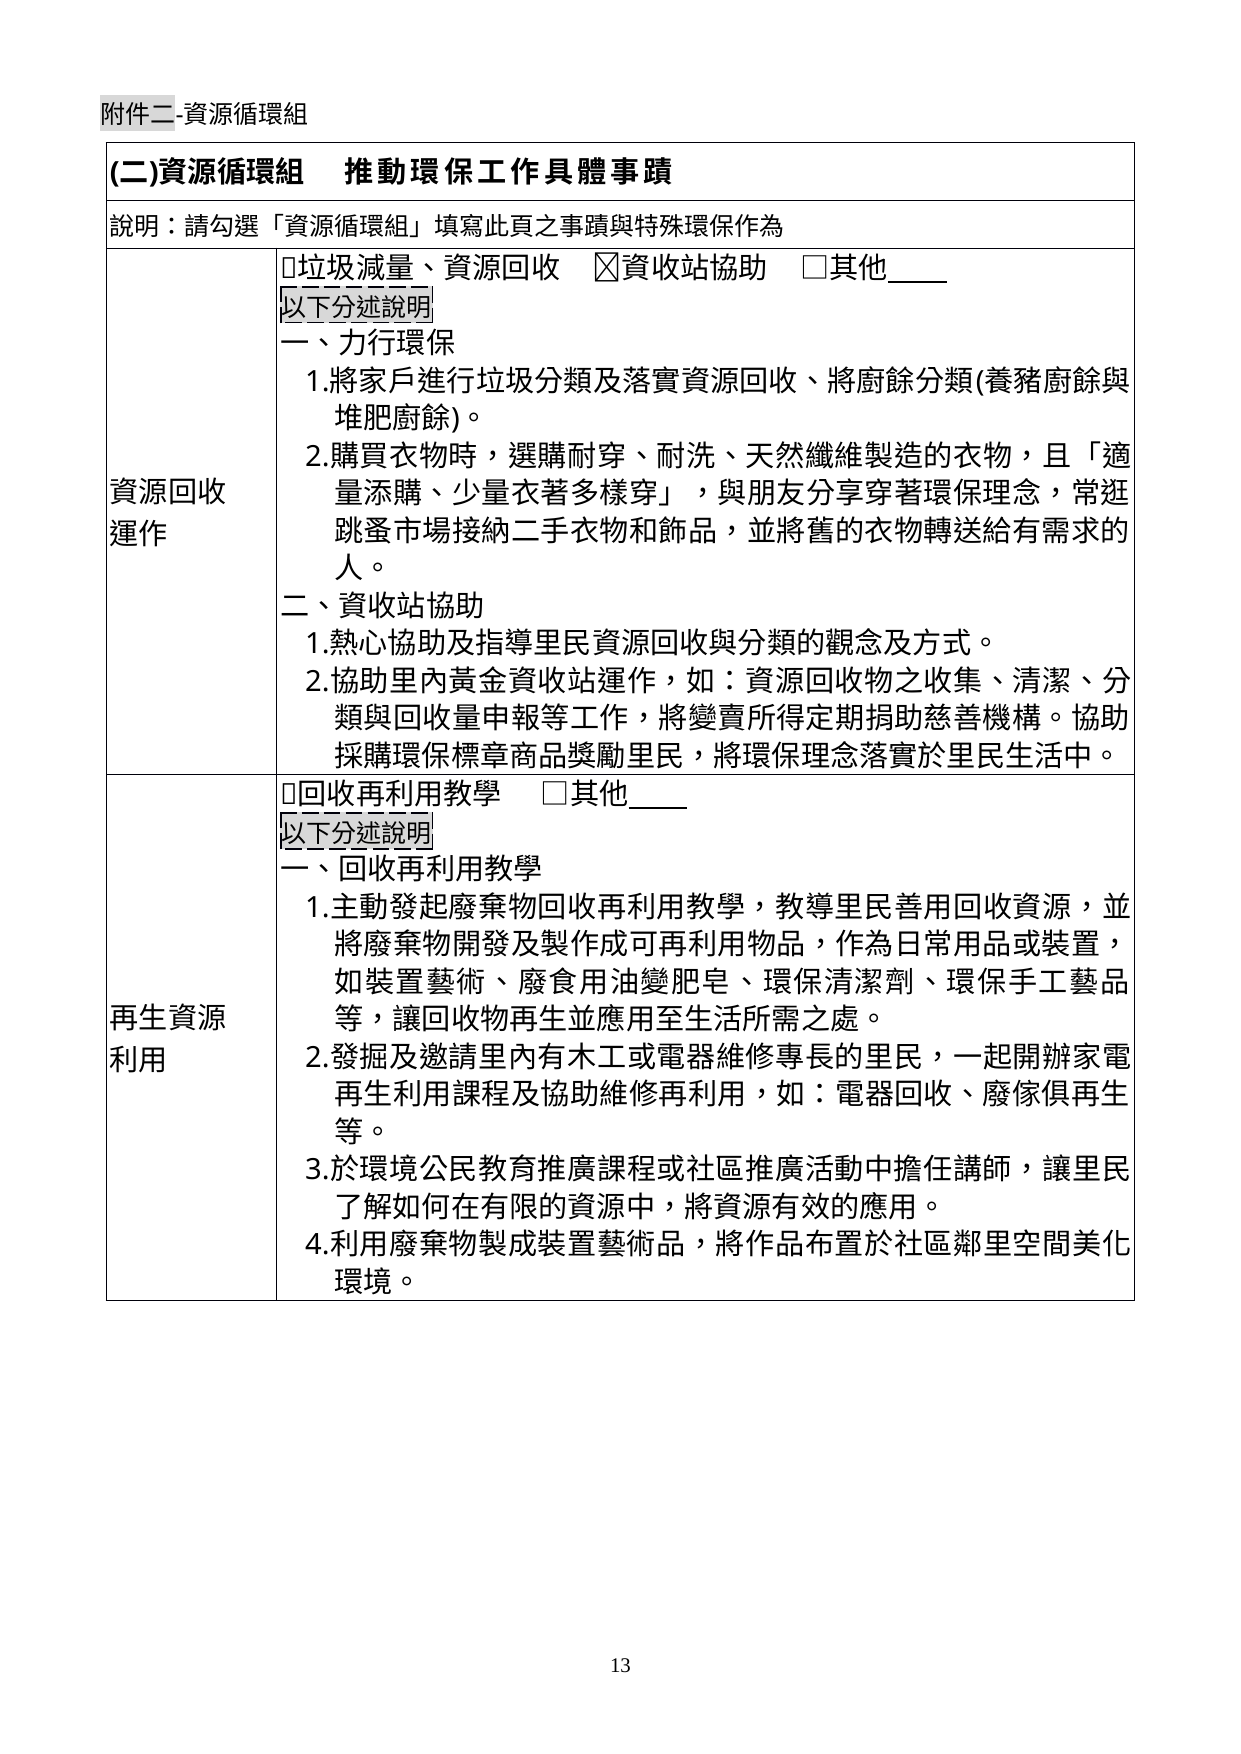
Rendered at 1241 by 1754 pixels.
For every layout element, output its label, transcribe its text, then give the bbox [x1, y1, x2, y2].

table_cell 資源回收 運作 [107, 249, 276, 773]
table_cell 再生資源 利用 [107, 775, 276, 1299]
table_cell 垃圾減量、資源回收 資收站協助 □其他 以下分述說明 一、力行環保 1.將家戶進行垃圾分類及落實資源回收、將廚餘分類(養豬廚餘與堆肥廚餘)。 2.購買衣物時，選購耐穿、耐洗、天然纖維製造的衣物，且「適量添購、少量衣著多樣穿」，與朋友分享穿著環保理念，常逛跳蚤市場接納二手衣物和飾品，並將舊的衣物轉送給有需求的人。 二、資收站協助 1.熱心協助及指導里民資源回收與分類的觀念及方式。 2.協助里內黃金資收站運作，如：資源回收物之收集、清潔、分類與回收量申報等工作，將變賣所得定期捐助慈善機構。協助採購環保標章商品獎勵里民，將環保理念落實於里民生活中。 [277, 249, 1134, 773]
table_cell 回收再利用教學 □其他 以下分述說明 一、回收再利用教學 1.主動發起廢棄物回收再利用教學，教導里民善用回收資源，並將廢棄物開發及製作成可再利用物品，作為日常用品或裝置，如裝置藝術、廢食用油變肥皂、環保清潔劑、環保手工藝品等，讓回收物再生並應用至生活所需之處。 2.發掘及邀請里內有木工或電器維修專長的里民，一起開辦家電再生利用課程及協助維修再利用，如：電器回收、廢傢俱再生等。 3.於環境公民教育推廣課程或社區推廣活動中擔任講師，讓里民了解如何在有限的資源中，將資源有效的應用。 4.利用廢棄物製成裝置藝術品，將作品布置於社區鄰里空間美化環境。 [277, 775, 1134, 1299]
table_cell 說明：請勾選「資源循環組」填寫此頁之事蹟與特殊環保作為 [107, 201, 1134, 247]
text 附件二-資源循環組 [100, 100, 1140, 129]
table_header (二)資源循環組 推動環保工作具體事蹟 [107, 143, 1134, 200]
